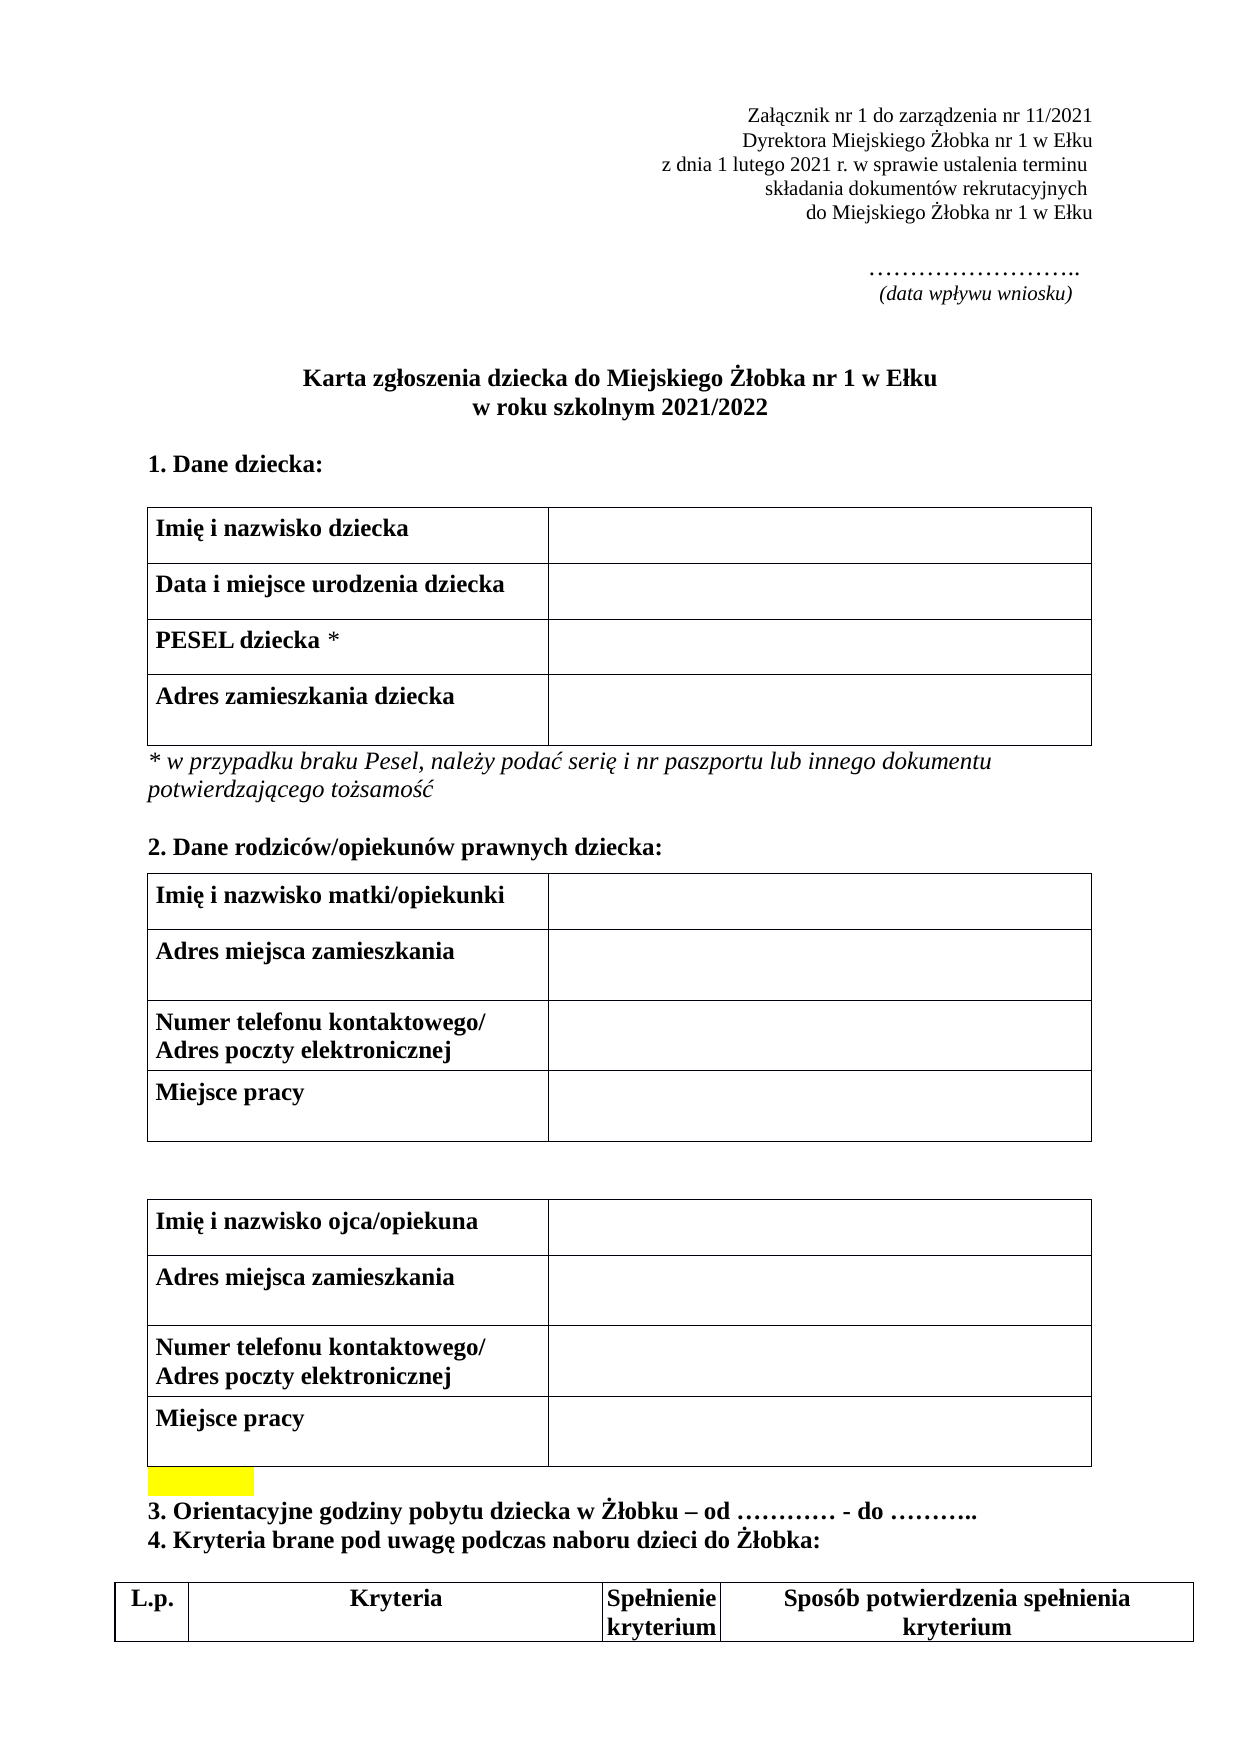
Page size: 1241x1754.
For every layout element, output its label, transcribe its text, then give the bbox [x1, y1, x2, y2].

table_cell [549, 1326, 1091, 1396]
table_cell Miejsce pracy [148, 1397, 548, 1466]
text Karta zgłoszenia dziecka do Miejskiego Żłobka nr 1 w Ełku [148, 363, 1093, 392]
table_cell Numer telefonu kontaktowego/ Adres poczty elektronicznej [148, 1001, 548, 1070]
text * w przypadku braku Pesel, należy podać serię i nr paszportu lub innego dokumentu potwierdzającego tożsamość [148, 746, 1093, 803]
table_cell [549, 1397, 1091, 1466]
text 4. Kryteria brane pod uwagę podczas naboru dzieci do Żłobka: [148, 1525, 1093, 1553]
table_header Spełnienie kryterium [603, 1583, 720, 1641]
text Załącznik nr 1 do zarządzenia nr 11/2021 [148, 103, 1093, 127]
text 2. Dane rodziców/opiekunów prawnych dziecka: [148, 832, 1093, 861]
table_header Kryteria [189, 1583, 602, 1641]
table_header Imię i nazwisko dziecka [148, 508, 548, 562]
table_header [549, 508, 1091, 562]
table_cell [549, 675, 1091, 745]
table_cell [549, 1001, 1091, 1070]
table_header Sposób potwierdzenia spełnienia kryterium [721, 1583, 1193, 1641]
text do Miejskiego Żłobka nr 1 w Ełku [148, 200, 1093, 224]
text Dyrektora Miejskiego Żłobka nr 1 w Ełku [148, 127, 1093, 152]
text (data wpływu wniosku) [811, 281, 1093, 305]
table_cell Adres miejsca zamieszkania [148, 930, 548, 1000]
table_cell [549, 1256, 1091, 1325]
text w roku szkolnym 2021/2022 [148, 392, 1093, 420]
table_header Imię i nazwisko matki/opiekunki [148, 874, 548, 929]
table_header L.p. [116, 1583, 188, 1641]
table_cell Numer telefonu kontaktowego/ Adres poczty elektronicznej [148, 1326, 548, 1396]
text 1. Dane dziecka: [148, 449, 1093, 478]
table_cell Adres zamieszkania dziecka [148, 675, 548, 745]
table_header [549, 1200, 1091, 1255]
text z dnia 1 lutego 2021 r. w sprawie ustalenia terminu [148, 152, 1093, 176]
table_cell [549, 620, 1091, 674]
text 3. Orientacyjne godziny pobytu dziecka w Żłobku – od ………… - do ……….. [148, 1496, 1093, 1525]
text składania dokumentów rekrutacyjnych [148, 176, 1093, 200]
table_cell [549, 1071, 1091, 1141]
table_cell PESEL dziecka * [148, 620, 548, 674]
table_cell [549, 564, 1091, 618]
table_cell [549, 930, 1091, 1000]
table_header [549, 874, 1091, 929]
text …………………….. [148, 252, 1093, 281]
table_header Imię i nazwisko ojca/opiekuna [148, 1200, 548, 1255]
table_cell Data i miejsce urodzenia dziecka [148, 564, 548, 618]
table_cell Adres miejsca zamieszkania [148, 1256, 548, 1325]
table_cell Miejsce pracy [148, 1071, 548, 1141]
